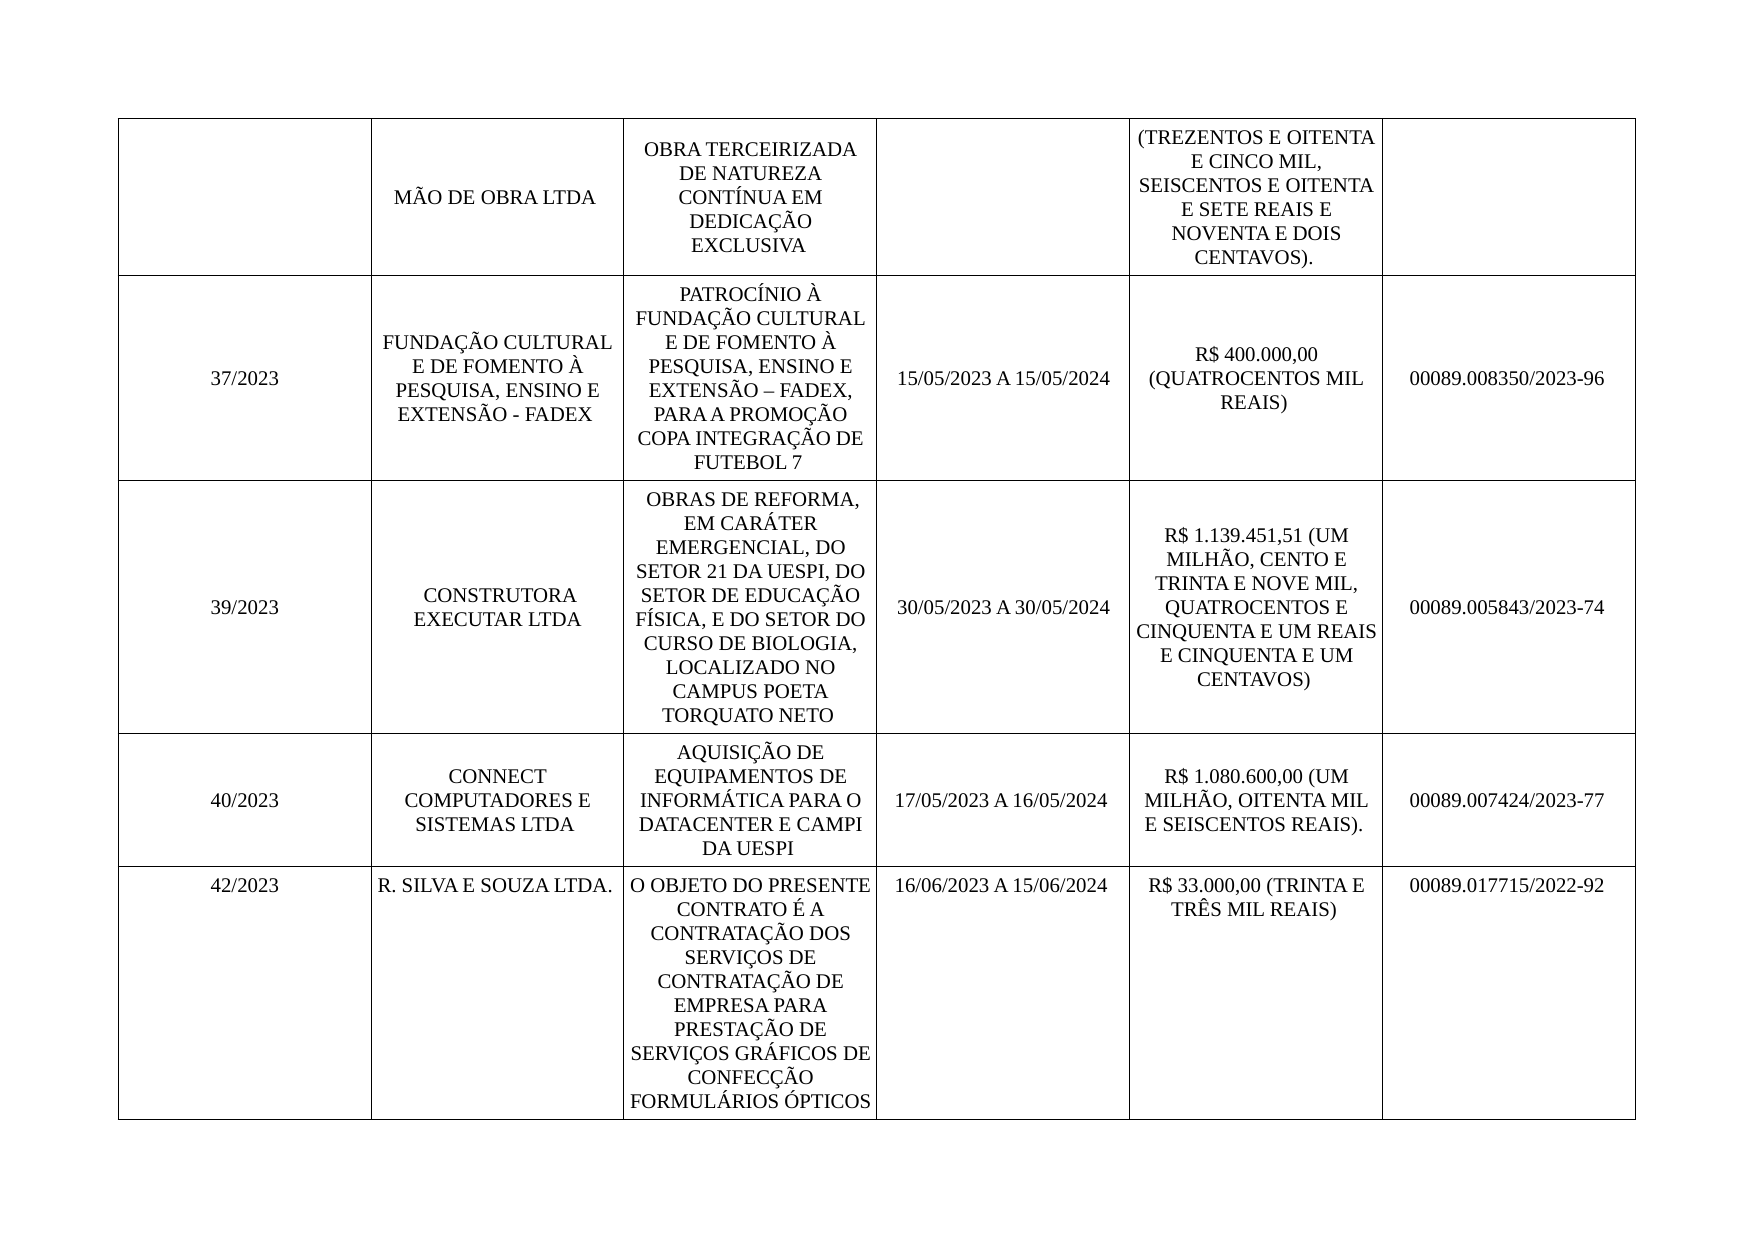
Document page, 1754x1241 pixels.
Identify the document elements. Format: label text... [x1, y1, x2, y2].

table_cell 17/05/2023 A 16/05/2024 [877, 734, 1129, 866]
table_cell OBRA TERCEIRIZADA DE NATUREZA CONTÍNUA EM DEDICAÇÃO EXCLUSIVA [624, 119, 876, 275]
table_cell R. SILVA E SOUZA LTDA. [372, 867, 623, 1119]
table_cell 30/05/2023 A 30/05/2024 [877, 481, 1129, 733]
table_cell R$ 1.080.600,00 (UM MILHÃO, OITENTA MIL E SEISCENTOS REAIS). [1130, 734, 1382, 866]
table_cell CONSTRUTORA EXECUTAR LTDA [372, 481, 623, 733]
table_cell 37/2023 [119, 276, 371, 480]
table_cell 39/2023 [119, 481, 371, 733]
table_cell 15/05/2023 A 15/05/2024 [877, 276, 1129, 480]
table_cell R$ 33.000,00 (TRINTA E TRÊS MIL REAIS) [1130, 867, 1382, 1119]
table_cell OBRAS DE REFORMA, EM CARÁTER EMERGENCIAL, DO SETOR 21 DA UESPI, DO SETOR DE EDUCAÇÃO FÍSICA, E DO SETOR DO CURSO DE BIOLOGIA, LOCALIZADO NO CAMPUS POETA TORQUATO NETO [624, 481, 876, 733]
table_cell R$ 400.000,00 (QUATROCENTOS MIL REAIS) [1130, 276, 1382, 480]
table_cell [119, 119, 371, 275]
table_cell O OBJETO DO PRESENTE CONTRATO É A CONTRATAÇÃO DOS SERVIÇOS DE CONTRATAÇÃO DE EMPRESA PARA PRESTAÇÃO DE SERVIÇOS GRÁFICOS DE CONFECÇÃO FORMULÁRIOS ÓPTICOS [624, 867, 876, 1119]
table_cell 00089.017715/2022-92 [1383, 867, 1635, 1119]
table_cell [877, 119, 1129, 275]
table_cell PATROCÍNIO À FUNDAÇÃO CULTURAL E DE FOMENTO À PESQUISA, ENSINO E EXTENSÃO – FADEX, PARA A PROMOÇÃO COPA INTEGRAÇÃO DE FUTEBOL 7 [624, 276, 876, 480]
table_cell R$ 1.139.451,51 (UM MILHÃO, CENTO E TRINTA E NOVE MIL, QUATROCENTOS E CINQUENTA E UM REAIS E CINQUENTA E UM CENTAVOS) [1130, 481, 1382, 733]
table_cell 16/06/2023 A 15/06/2024 [877, 867, 1129, 1119]
table_cell 42/2023 [119, 867, 371, 1119]
table_cell 40/2023 [119, 734, 371, 866]
table_cell FUNDAÇÃO CULTURAL E DE FOMENTO À PESQUISA, ENSINO E EXTENSÃO - FADEX [372, 276, 623, 480]
table_cell 00089.005843/2023-74 [1383, 481, 1635, 733]
table_cell [1383, 119, 1635, 275]
table_cell MÃO DE OBRA LTDA [372, 119, 623, 275]
table_cell 00089.008350/2023-96 [1383, 276, 1635, 480]
table_cell AQUISIÇÃO DE EQUIPAMENTOS DE INFORMÁTICA PARA O DATACENTER E CAMPI DA UESPI [624, 734, 876, 866]
table_cell (TREZENTOS E OITENTA E CINCO MIL, SEISCENTOS E OITENTA E SETE REAIS E NOVENTA E DOIS CENTAVOS). [1130, 119, 1382, 275]
table_cell 00089.007424/2023-77 [1383, 734, 1635, 866]
table_cell CONNECT COMPUTADORES E SISTEMAS LTDA [372, 734, 623, 866]
